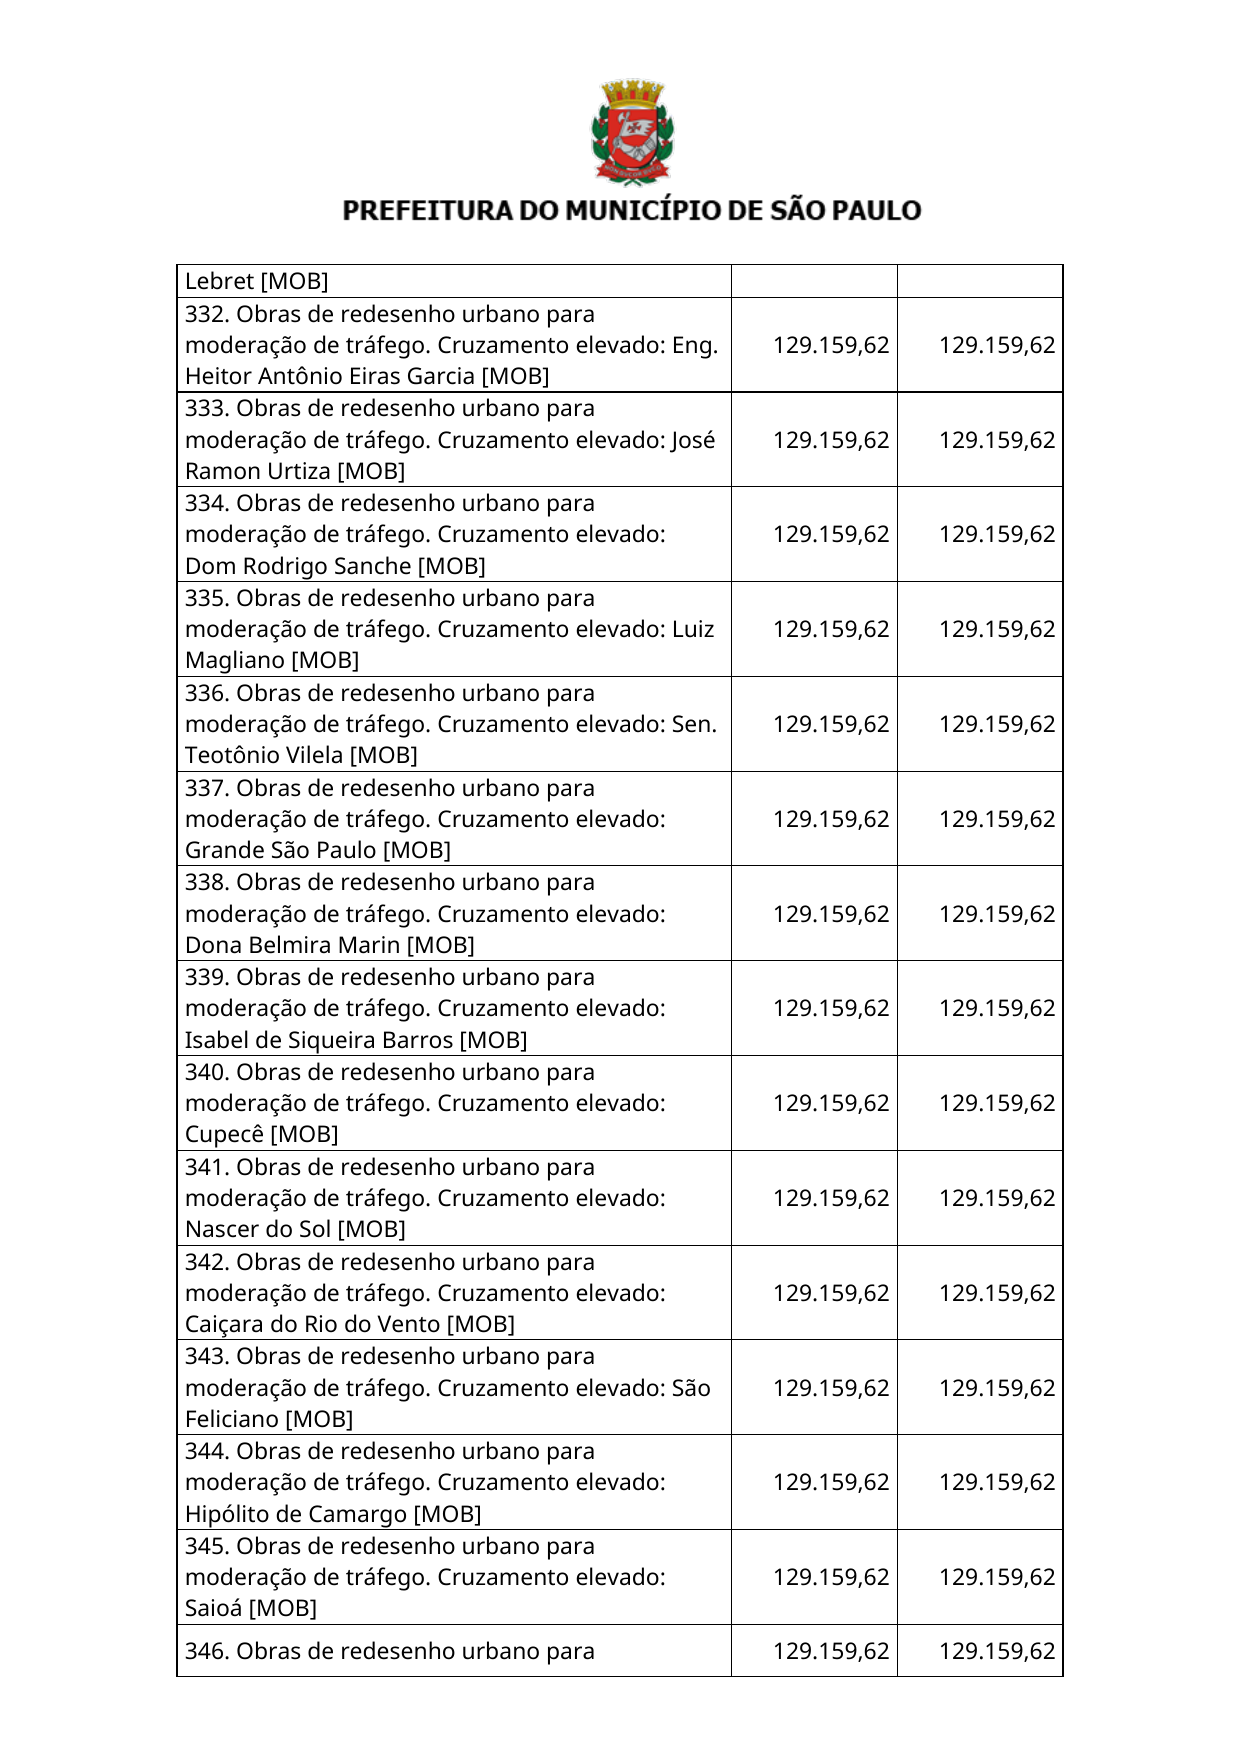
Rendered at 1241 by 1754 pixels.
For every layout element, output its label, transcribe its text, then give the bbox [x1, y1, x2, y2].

table_cell 129.159,62 [732, 1530, 897, 1624]
table_cell 129.159,62 [898, 1435, 1062, 1529]
table_cell Lebret [MOB] [178, 265, 731, 297]
table_cell 342. Obras de redesenho urbano para moderação de tráfego. Cruzamento elevado: Caiçara do Rio do Vento [MOB] [178, 1246, 731, 1339]
table_cell 129.159,62 [732, 487, 897, 581]
table_cell 335. Obras de redesenho urbano para moderação de tráfego. Cruzamento elevado: Luiz Magliano [MOB] [178, 582, 731, 676]
table_cell 129.159,62 [898, 1056, 1062, 1150]
table_cell 129.159,62 [732, 1435, 897, 1529]
table_cell 129.159,62 [732, 1625, 897, 1676]
table_cell 129.159,62 [732, 1340, 897, 1434]
table_cell 129.159,62 [898, 487, 1062, 581]
table_cell 129.159,62 [898, 1625, 1062, 1676]
table_cell 129.159,62 [898, 1340, 1062, 1434]
table_cell 129.159,62 [732, 582, 897, 676]
table_cell 334. Obras de redesenho urbano para moderação de tráfego. Cruzamento elevado: Dom Rodrigo Sanche [MOB] [178, 487, 731, 581]
table_cell [732, 265, 897, 297]
table_cell 129.159,62 [898, 866, 1062, 960]
table_cell 129.159,62 [732, 772, 897, 865]
table_cell 345. Obras de redesenho urbano para moderação de tráfego. Cruzamento elevado: Saioá [MOB] [178, 1530, 731, 1624]
table_cell 129.159,62 [732, 393, 897, 486]
table_cell 129.159,62 [898, 1530, 1062, 1624]
table_cell 333. Obras de redesenho urbano para moderação de tráfego. Cruzamento elevado: José Ramon Urtiza [MOB] [178, 393, 731, 486]
table_cell 341. Obras de redesenho urbano para moderação de tráfego. Cruzamento elevado: Nascer do Sol [MOB] [178, 1151, 731, 1244]
table_cell 129.159,62 [898, 677, 1062, 771]
table_cell 129.159,62 [898, 772, 1062, 865]
table_cell 129.159,62 [732, 677, 897, 771]
table_cell 338. Obras de redesenho urbano para moderação de tráfego. Cruzamento elevado: Dona Belmira Marin [MOB] [178, 866, 731, 960]
table_cell 343. Obras de redesenho urbano para moderação de tráfego. Cruzamento elevado: São Feliciano [MOB] [178, 1340, 731, 1434]
table_cell 129.159,62 [898, 582, 1062, 676]
table_cell [898, 265, 1062, 297]
table_cell 346. Obras de redesenho urbano para [178, 1625, 731, 1676]
table_cell 336. Obras de redesenho urbano para moderação de tráfego. Cruzamento elevado: Sen. Teotônio Vilela [MOB] [178, 677, 731, 771]
table_cell 129.159,62 [898, 393, 1062, 486]
table_cell 129.159,62 [898, 1151, 1062, 1244]
table_cell 340. Obras de redesenho urbano para moderação de tráfego. Cruzamento elevado: Cupecê [MOB] [178, 1056, 731, 1150]
table_cell 339. Obras de redesenho urbano para moderação de tráfego. Cruzamento elevado: Isabel de Siqueira Barros [MOB] [178, 961, 731, 1055]
table_cell 332. Obras de redesenho urbano para moderação de tráfego. Cruzamento elevado: Eng. Heitor Antônio Eiras Garcia [MOB] [178, 298, 731, 391]
table_cell 129.159,62 [732, 1056, 897, 1150]
table_cell 129.159,62 [732, 866, 897, 960]
table_cell 129.159,62 [898, 298, 1062, 391]
table_cell 129.159,62 [732, 1151, 897, 1244]
table_cell 344. Obras de redesenho urbano para moderação de tráfego. Cruzamento elevado: Hipólito de Camargo [MOB] [178, 1435, 731, 1529]
table_cell 129.159,62 [898, 961, 1062, 1055]
table_cell 337. Obras de redesenho urbano para moderação de tráfego. Cruzamento elevado: Grande São Paulo [MOB] [178, 772, 731, 865]
table_cell 129.159,62 [732, 961, 897, 1055]
table_cell 129.159,62 [732, 1246, 897, 1339]
table_cell 129.159,62 [898, 1246, 1062, 1339]
table_cell 129.159,62 [732, 298, 897, 391]
